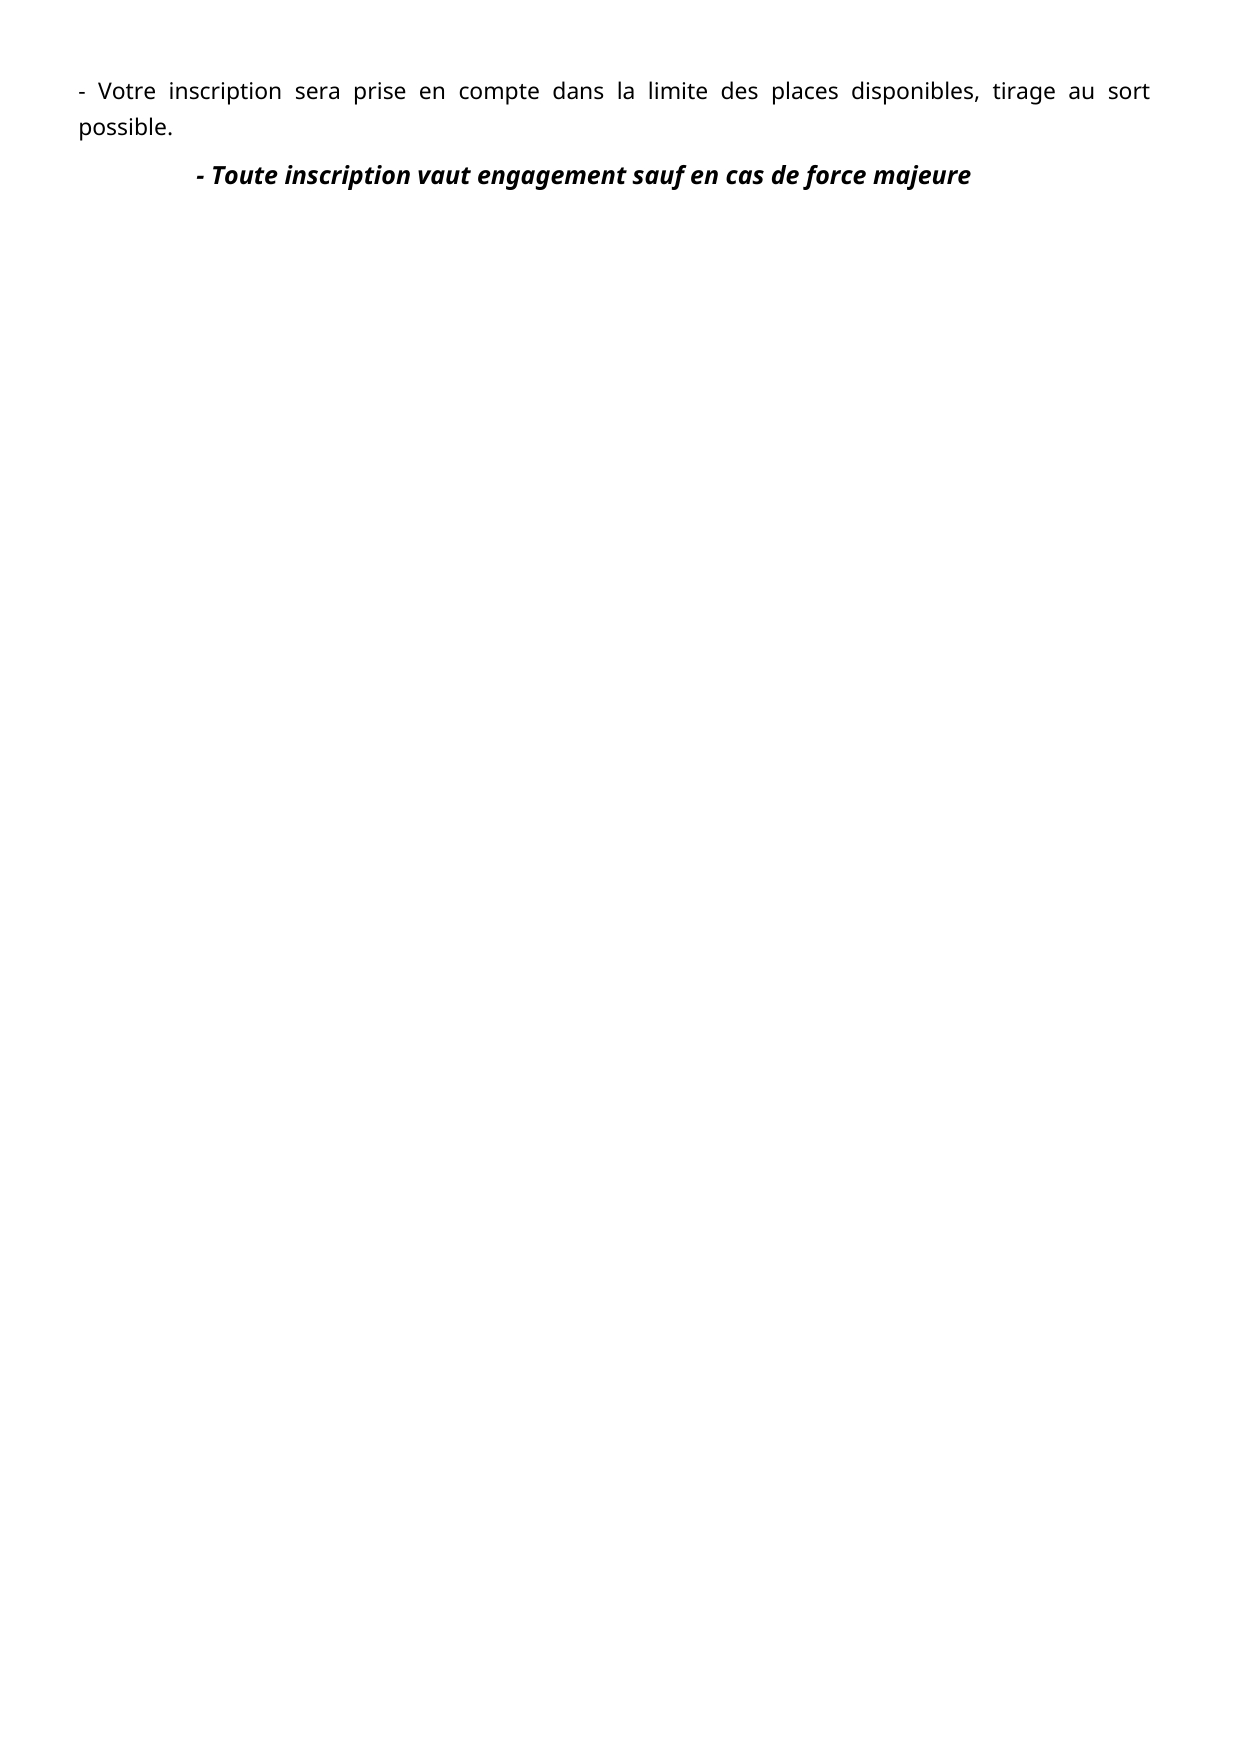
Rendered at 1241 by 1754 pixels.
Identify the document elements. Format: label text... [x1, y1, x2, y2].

text - Votre inscription sera prise en compte dans la limite des places disponibles, tirage au sort possible. [78, 75, 1152, 142]
text - Toute inscription vaut engagement sauf en cas de force majeure [196, 157, 1152, 191]
